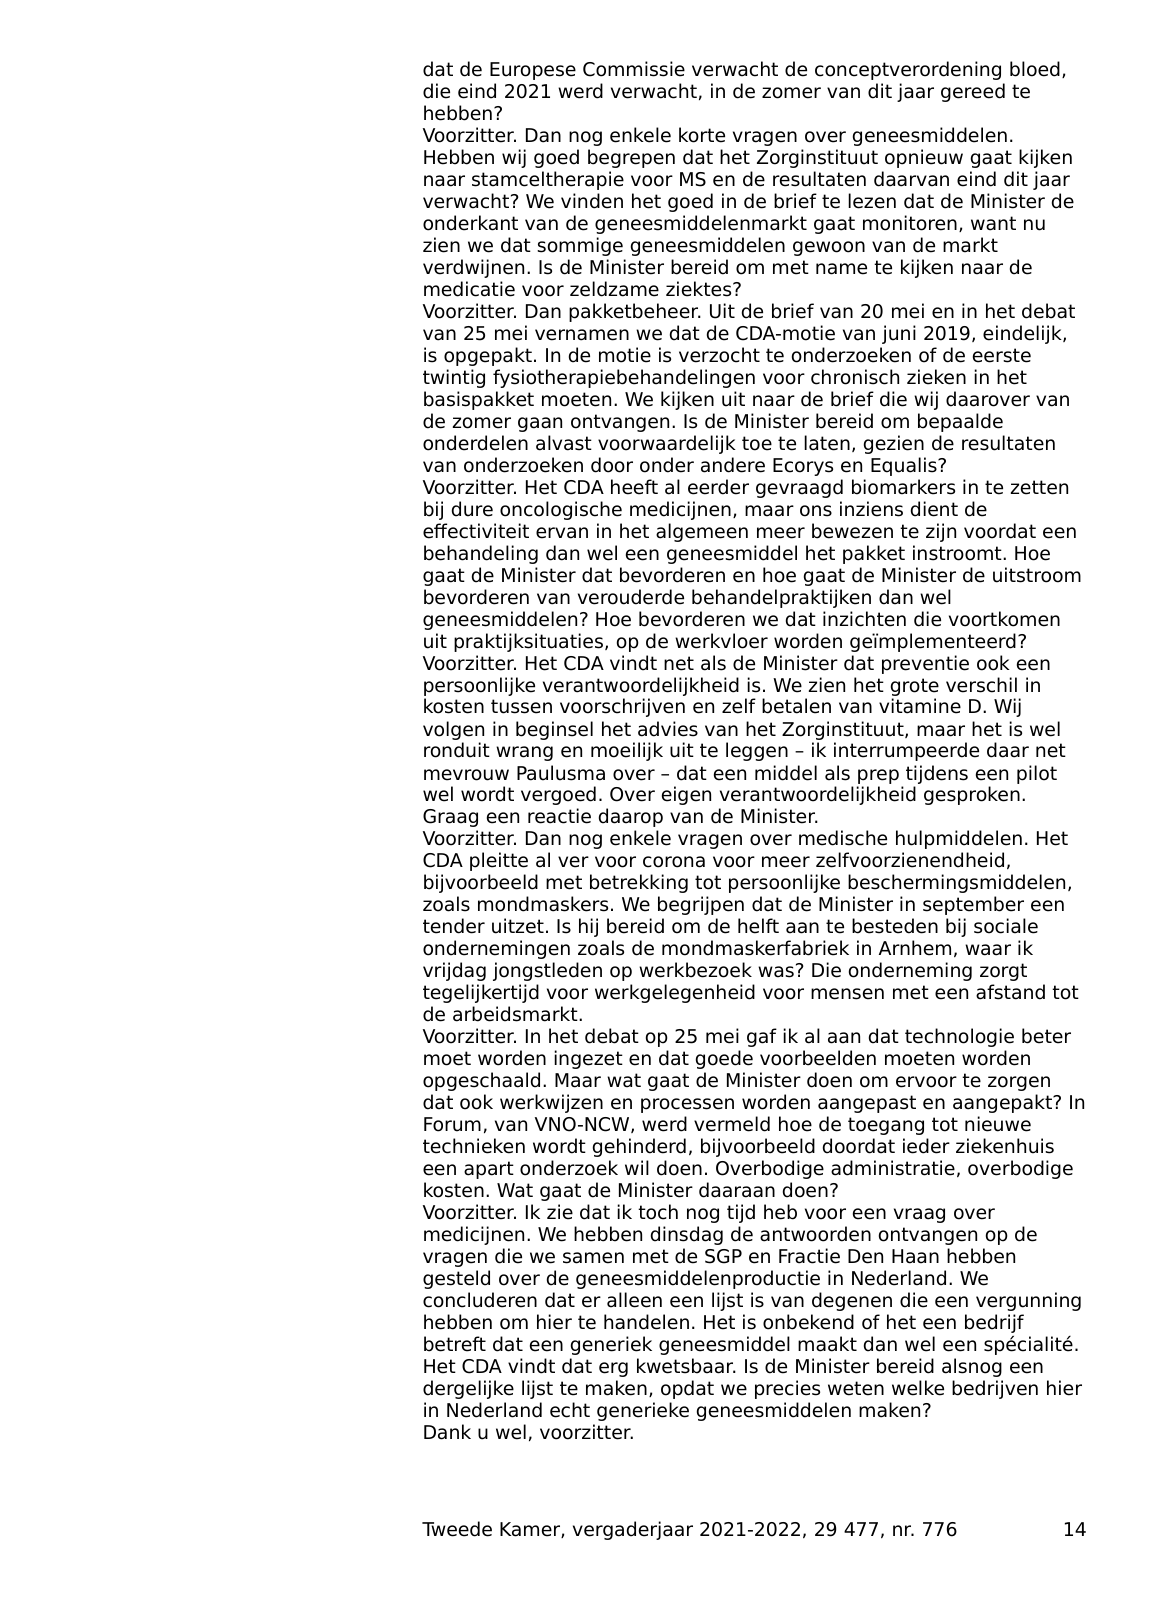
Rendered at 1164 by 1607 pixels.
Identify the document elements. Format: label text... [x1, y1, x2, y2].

text Voorzitter. Dan nog enkele vragen over medische hulpmiddelen. Het CDA pleitte al ver voor corona voor meer zelfvoorzienendheid, bijvoorbeeld met betrekking tot persoonlijke beschermingsmiddelen, zoals mondmaskers. We begrijpen dat de Minister in september een tender uitzet. Is hij bereid om de helft aan te besteden bij sociale ondernemingen zoals de mondmaskerfabriek in Arnhem, waar ik vrijdag jongstleden op werkbezoek was? Die onderneming zorgt tegelijkertijd voor werkgelegenheid voor mensen met een afstand tot de arbeidsmarkt. [422, 828, 1087, 1026]
text Voorzitter. Dan pakketbeheer. Uit de brief van 20 mei en in het debat van 25 mei vernamen we dat de CDA-motie van juni 2019, eindelijk, is opgepakt. In de motie is verzocht te onderzoeken of de eerste twintig fysiotherapiebehandelingen voor chronisch zieken in het basispakket moeten. We kijken uit naar de brief die wij daarover van de zomer gaan ontvangen. Is de Minister bereid om bepaalde onderdelen alvast voorwaardelijk toe te laten, gezien de resultaten van onderzoeken door onder andere Ecorys en Equalis? [422, 301, 1087, 477]
text Voorzitter. Het CDA heeft al eerder gevraagd biomarkers in te zetten bij dure oncologische medicijnen, maar ons inziens dient de effectiviteit ervan in het algemeen meer bewezen te zijn voordat een behandeling dan wel een geneesmiddel het pakket instroomt. Hoe gaat de Minister dat bevorderen en hoe gaat de Minister de uitstroom bevorderen van verouderde behandelpraktijken dan wel geneesmiddelen? Hoe bevorderen we dat inzichten die voortkomen uit praktijksituaties, op de werkvloer worden geïmplementeerd? [422, 477, 1087, 652]
text Voorzitter. Het CDA vindt net als de Minister dat preventie ook een persoonlijke verantwoordelijkheid is. We zien het grote verschil in kosten tussen voorschrijven en zelf betalen van vitamine D. Wij volgen in beginsel het advies van het Zorginstituut, maar het is wel ronduit wrang en moeilijk uit te leggen – ik interrumpeerde daar net mevrouw Paulusma over – dat een middel als prep tijdens een pilot wel wordt vergoed. Over eigen verantwoordelijkheid gesproken. Graag een reactie daarop van de Minister. [422, 652, 1087, 828]
text Voorzitter. Dan nog enkele korte vragen over geneesmiddelen. Hebben wij goed begrepen dat het Zorginstituut opnieuw gaat kijken naar stamceltherapie voor MS en de resultaten daarvan eind dit jaar verwacht? We vinden het goed in de brief te lezen dat de Minister de onderkant van de geneesmiddelenmarkt gaat monitoren, want nu zien we dat sommige geneesmiddelen gewoon van de markt verdwijnen. Is de Minister bereid om met name te kijken naar de medicatie voor zeldzame ziektes? [422, 125, 1087, 301]
text Dank u wel, voorzitter. [422, 1422, 1087, 1444]
text Voorzitter. In het debat op 25 mei gaf ik al aan dat technologie beter moet worden ingezet en dat goede voorbeelden moeten worden opgeschaald. Maar wat gaat de Minister doen om ervoor te zorgen dat ook werkwijzen en processen worden aangepast en aangepakt? In Forum, van VNO-NCW, werd vermeld hoe de toegang tot nieuwe technieken wordt gehinderd, bijvoorbeeld doordat ieder ziekenhuis een apart onderzoek wil doen. Overbodige administratie, overbodige kosten. Wat gaat de Minister daaraan doen? [422, 1026, 1087, 1202]
text Voorzitter. Ik zie dat ik toch nog tijd heb voor een vraag over medicijnen. We hebben dinsdag de antwoorden ontvangen op de vragen die we samen met de SGP en Fractie Den Haan hebben gesteld over de geneesmiddelenproductie in Nederland. We concluderen dat er alleen een lijst is van degenen die een vergunning hebben om hier te handelen. Het is onbekend of het een bedrijf betreft dat een generiek geneesmiddel maakt dan wel een spécialité. Het CDA vindt dat erg kwetsbaar. Is de Minister bereid alsnog een dergelijke lijst te maken, opdat we precies weten welke bedrijven hier in Nederland echt generieke geneesmiddelen maken? [422, 1202, 1087, 1422]
text dat de Europese Commissie verwacht de conceptverordening bloed, die eind 2021 werd verwacht, in de zomer van dit jaar gereed te hebben? [422, 59, 1087, 125]
